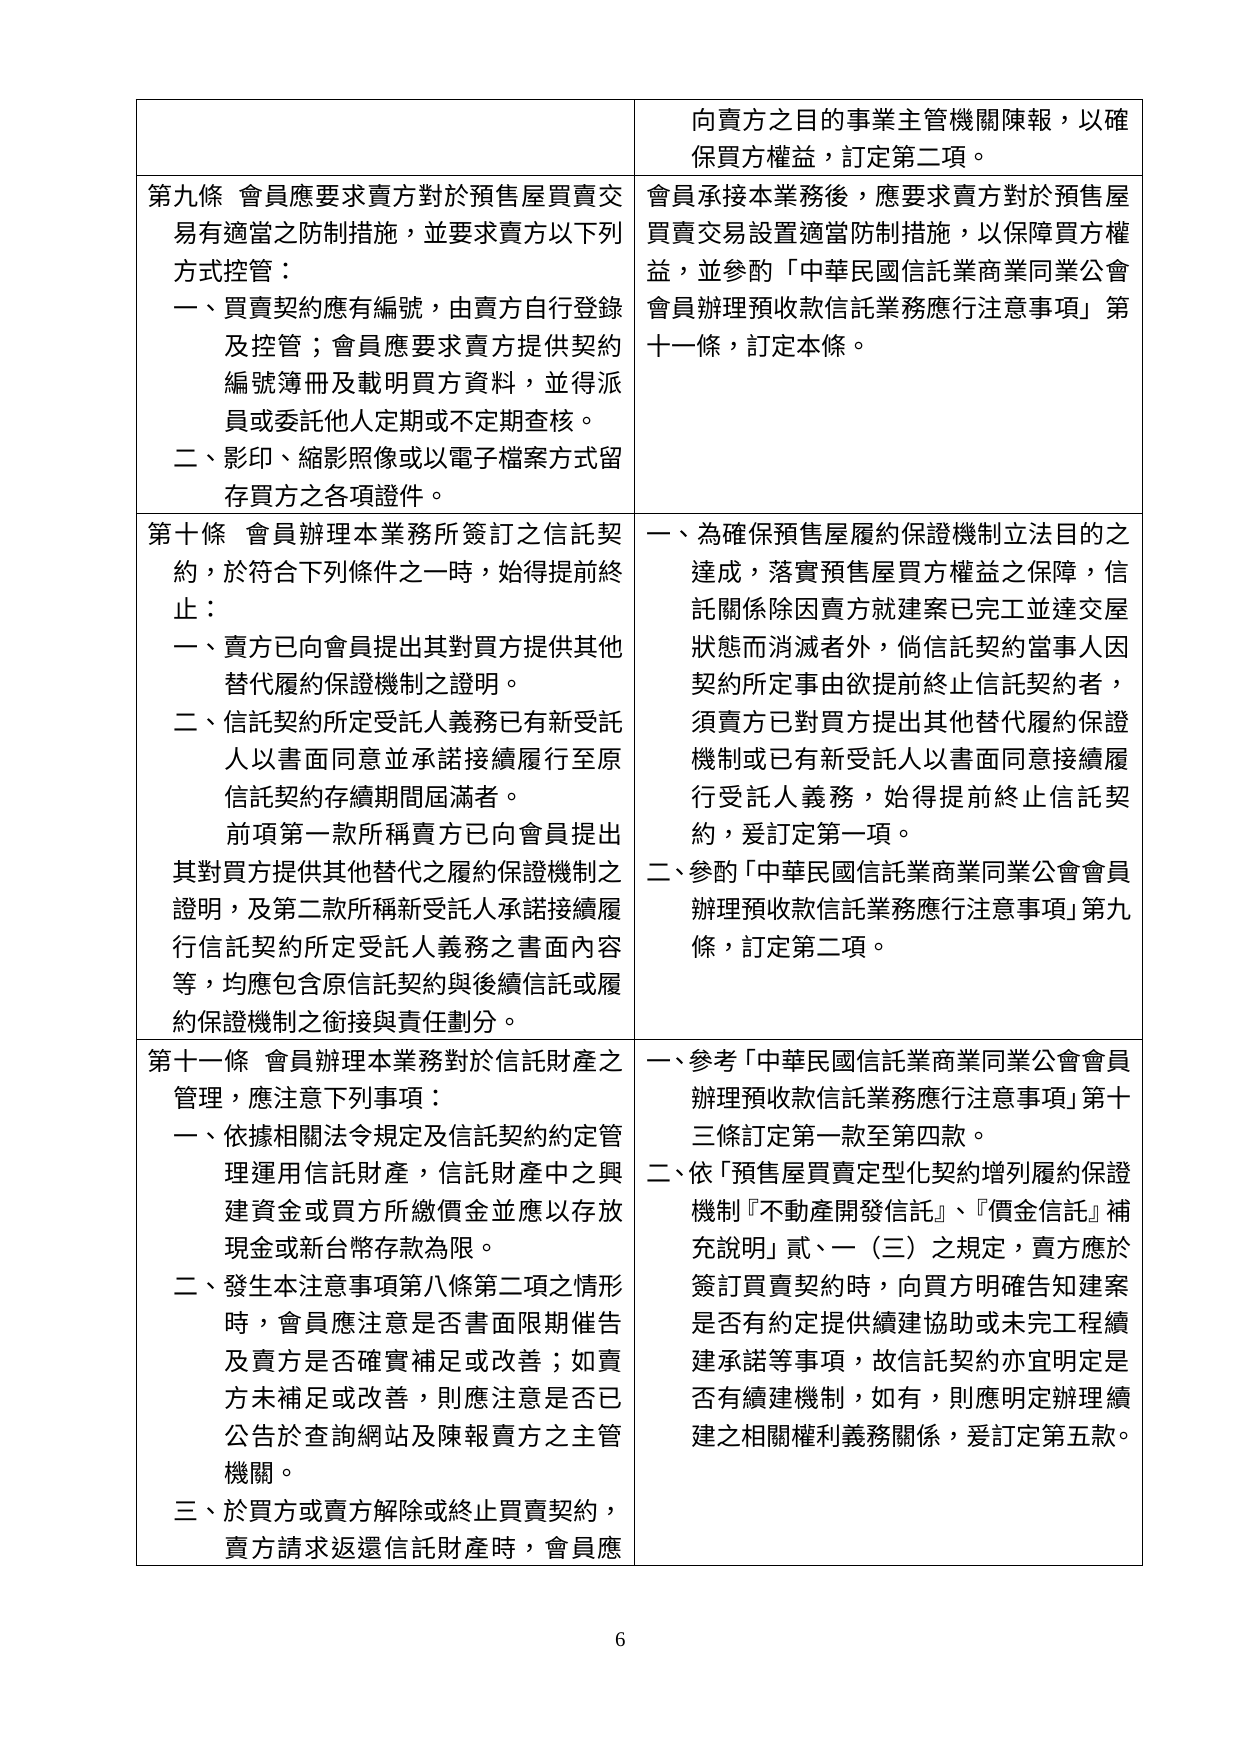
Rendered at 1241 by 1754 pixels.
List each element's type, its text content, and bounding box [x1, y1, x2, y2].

table_cell 一、參考「中華民國信託業商業同業公會會員辦理預收款信託業務應行注意事項」第十三條訂定第一款至第四款。 二、依「預售屋買賣定型化契約增列履約保證機制『不動產開發信託』、『價金信託』補充說明」貳、一（三）之規定，賣方應於簽訂買賣契約時，向買方明確告知建案是否有約定提供續建協助或未完工程續建承諾等事項，故信託契約亦宜明定是否有續建機制，如有，則應明定辦理續建之相關權利義務關係，爰訂定第五款。 [635, 1040, 1142, 1565]
table_cell 第十一條 會員辦理本業務對於信託財產之管理，應注意下列事項： 一、依據相關法令規定及信託契約約定管理運用信託財產，信託財產中之興建資金或買方所繳價金並應以存放現金或新台幣存款為限。 二、發生本注意事項第八條第二項之情形時，會員應注意是否書面限期催告及賣方是否確實補足或改善；如賣方未補足或改善，則應注意是否已公告於查詢網站及陳報賣方之主管機關。 三、於買方或賣方解除或終止買賣契約，賣方請求返還信託財產時，會員應 [137, 1040, 634, 1565]
table_cell 向賣方之目的事業主管機關陳報，以確保買方權益，訂定第二項。 [635, 100, 1142, 175]
table_cell 第十條 會員辦理本業務所簽訂之信託契約，於符合下列條件之一時，始得提前終止： 一、賣方已向會員提出其對買方提供其他替代履約保證機制之證明。 二、信託契約所定受託人義務已有新受託人以書面同意並承諾接續履行至原信託契約存續期間屆滿者。 前項第一款所稱賣方已向會員提出其對買方提供其他替代之履約保證機制之證明，及第二款所稱新受託人承諾接續履行信託契約所定受託人義務之書面內容等，均應包含原信託契約與後續信託或履約保證機制之銜接與責任劃分。 [137, 514, 634, 1039]
table_cell [137, 100, 634, 175]
table_cell 第九條 會員應要求賣方對於預售屋買賣交易有適當之防制措施，並要求賣方以下列方式控管： 一、買賣契約應有編號，由賣方自行登錄及控管；會員應要求賣方提供契約編號簿冊及載明買方資料，並得派員或委託他人定期或不定期查核。 二、影印、縮影照像或以電子檔案方式留存買方之各項證件。 [137, 176, 634, 513]
table_cell 會員承接本業務後，應要求賣方對於預售屋買賣交易設置適當防制措施，以保障買方權益，並參酌「中華民國信託業商業同業公會會員辦理預收款信託業務應行注意事項」第十一條，訂定本條。 [635, 176, 1142, 513]
table_cell 一、為確保預售屋履約保證機制立法目的之達成，落實預售屋買方權益之保障，信託關係除因賣方就建案已完工並達交屋狀態而消滅者外，倘信託契約當事人因契約所定事由欲提前終止信託契約者，須賣方已對買方提出其他替代履約保證機制或已有新受託人以書面同意接續履行受託人義務，始得提前終止信託契約，爰訂定第一項。 二、參酌「中華民國信託業商業同業公會會員辦理預收款信託業務應行注意事項」第九條，訂定第二項。 [635, 514, 1142, 1039]
